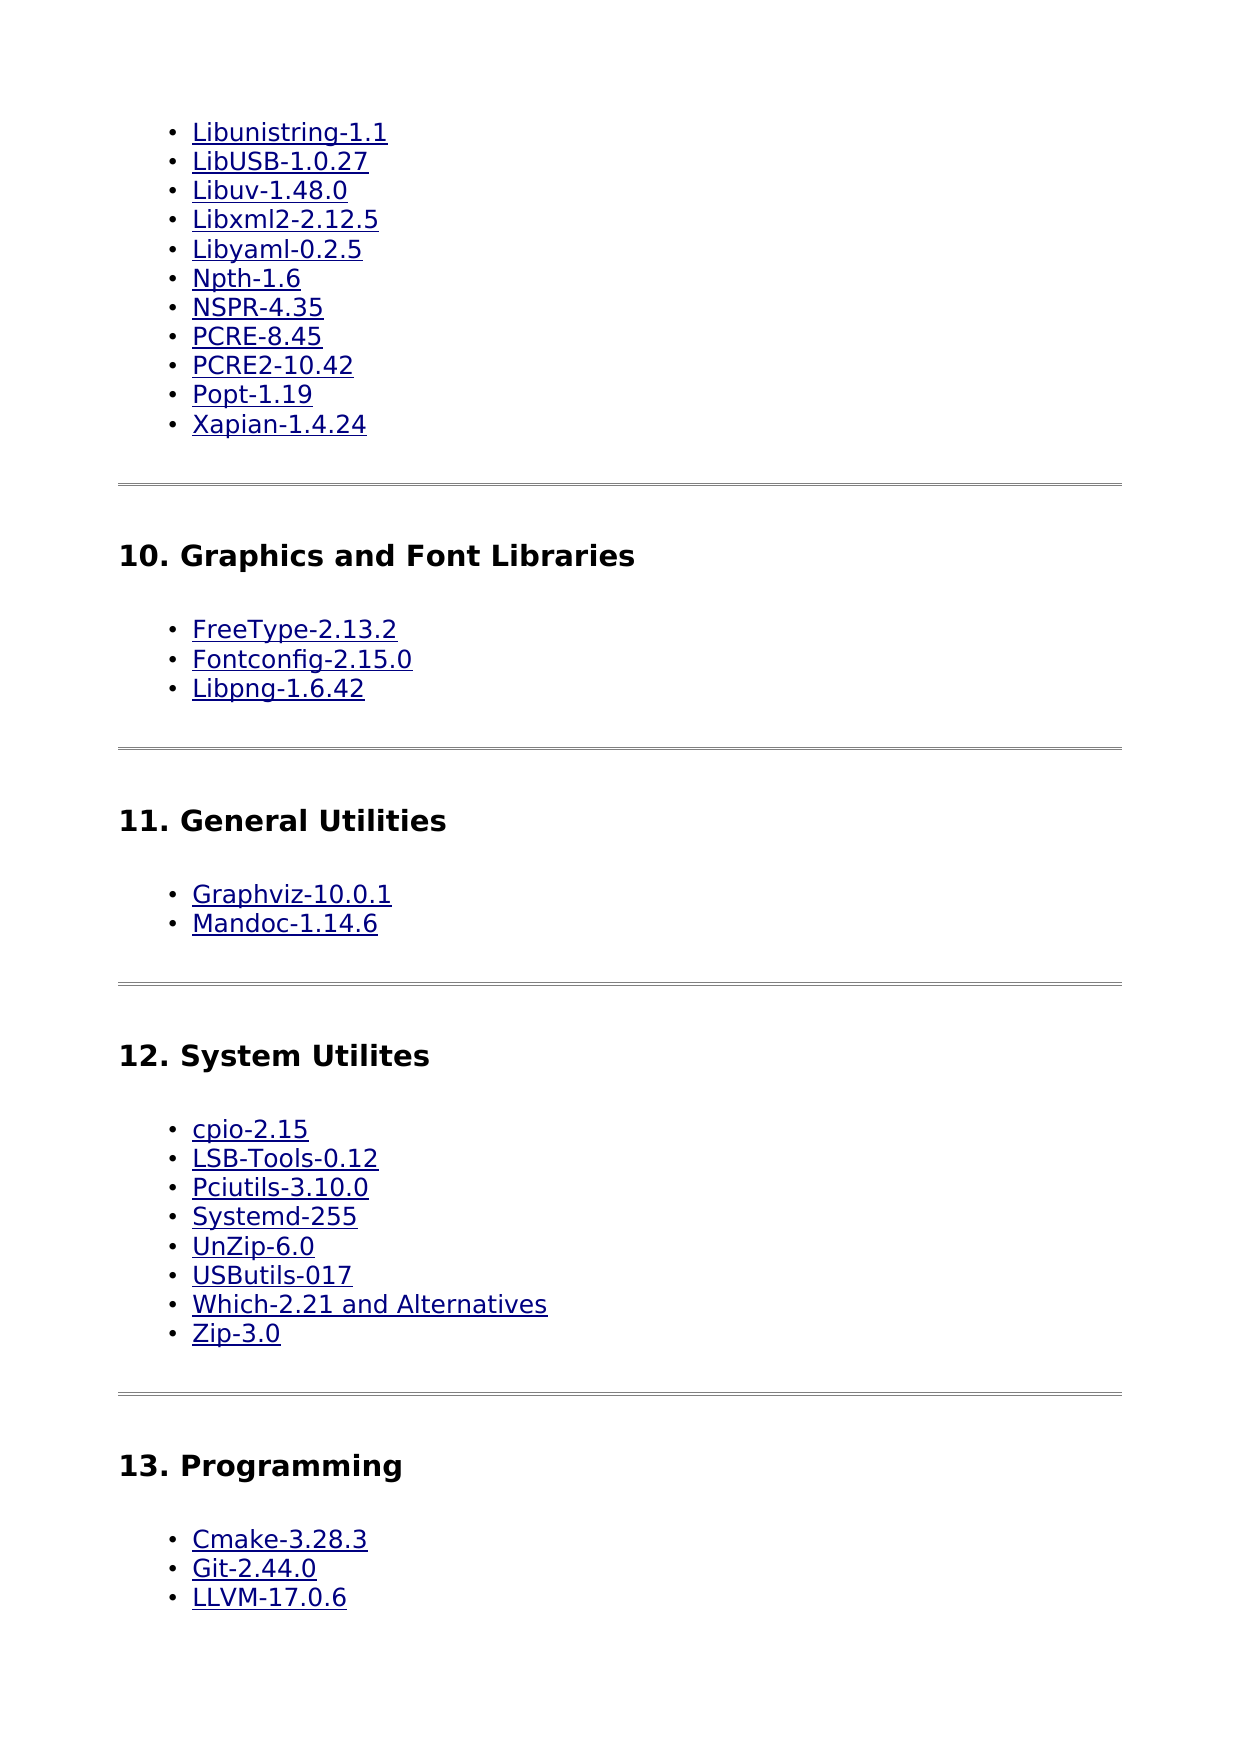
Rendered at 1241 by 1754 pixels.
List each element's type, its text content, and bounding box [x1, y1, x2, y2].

list FreeType-2.13.2 [177, 616, 1122, 645]
list Graphviz-10.0.1 [177, 880, 1122, 909]
list Mandoc-1.14.6 [177, 909, 1122, 938]
list LSB-Tools-0.12 [177, 1144, 1122, 1173]
list Libyaml-0.2.5 [177, 235, 1122, 264]
subtitle 10. Graphics and Font Libraries [118, 540, 1122, 574]
list LibUSB-1.0.27 [177, 147, 1122, 176]
list NSPR-4.35 [177, 293, 1122, 322]
list cpio-2.15 [177, 1115, 1122, 1144]
list Libuv-1.48.0 [177, 176, 1122, 206]
subtitle 13. Programming [118, 1449, 1122, 1483]
list Zip-3.0 [177, 1319, 1122, 1348]
list Xapian-1.4.24 [177, 410, 1122, 439]
list UnZip-6.0 [177, 1232, 1122, 1261]
list PCRE-8.45 [177, 322, 1122, 351]
list Which-2.21 and Alternatives [177, 1290, 1122, 1319]
list Popt-1.19 [177, 381, 1122, 410]
list Libunistring-1.1 [177, 118, 1122, 147]
list Git-2.44.0 [177, 1554, 1122, 1583]
list USButils-017 [177, 1261, 1122, 1290]
list Pciutils-3.10.0 [177, 1173, 1122, 1203]
list Libxml2-2.12.5 [177, 206, 1122, 235]
subtitle 12. System Utilites [118, 1039, 1122, 1073]
list Fontconfig-2.15.0 [177, 645, 1122, 674]
list PCRE2-10.42 [177, 351, 1122, 381]
list Npth-1.6 [177, 264, 1122, 293]
list Cmake-3.28.3 [177, 1525, 1122, 1554]
list Systemd-255 [177, 1203, 1122, 1232]
list Libpng-1.6.42 [177, 674, 1122, 703]
subtitle 11. General Utilities [118, 804, 1122, 838]
list LLVM-17.0.6 [177, 1583, 1122, 1613]
